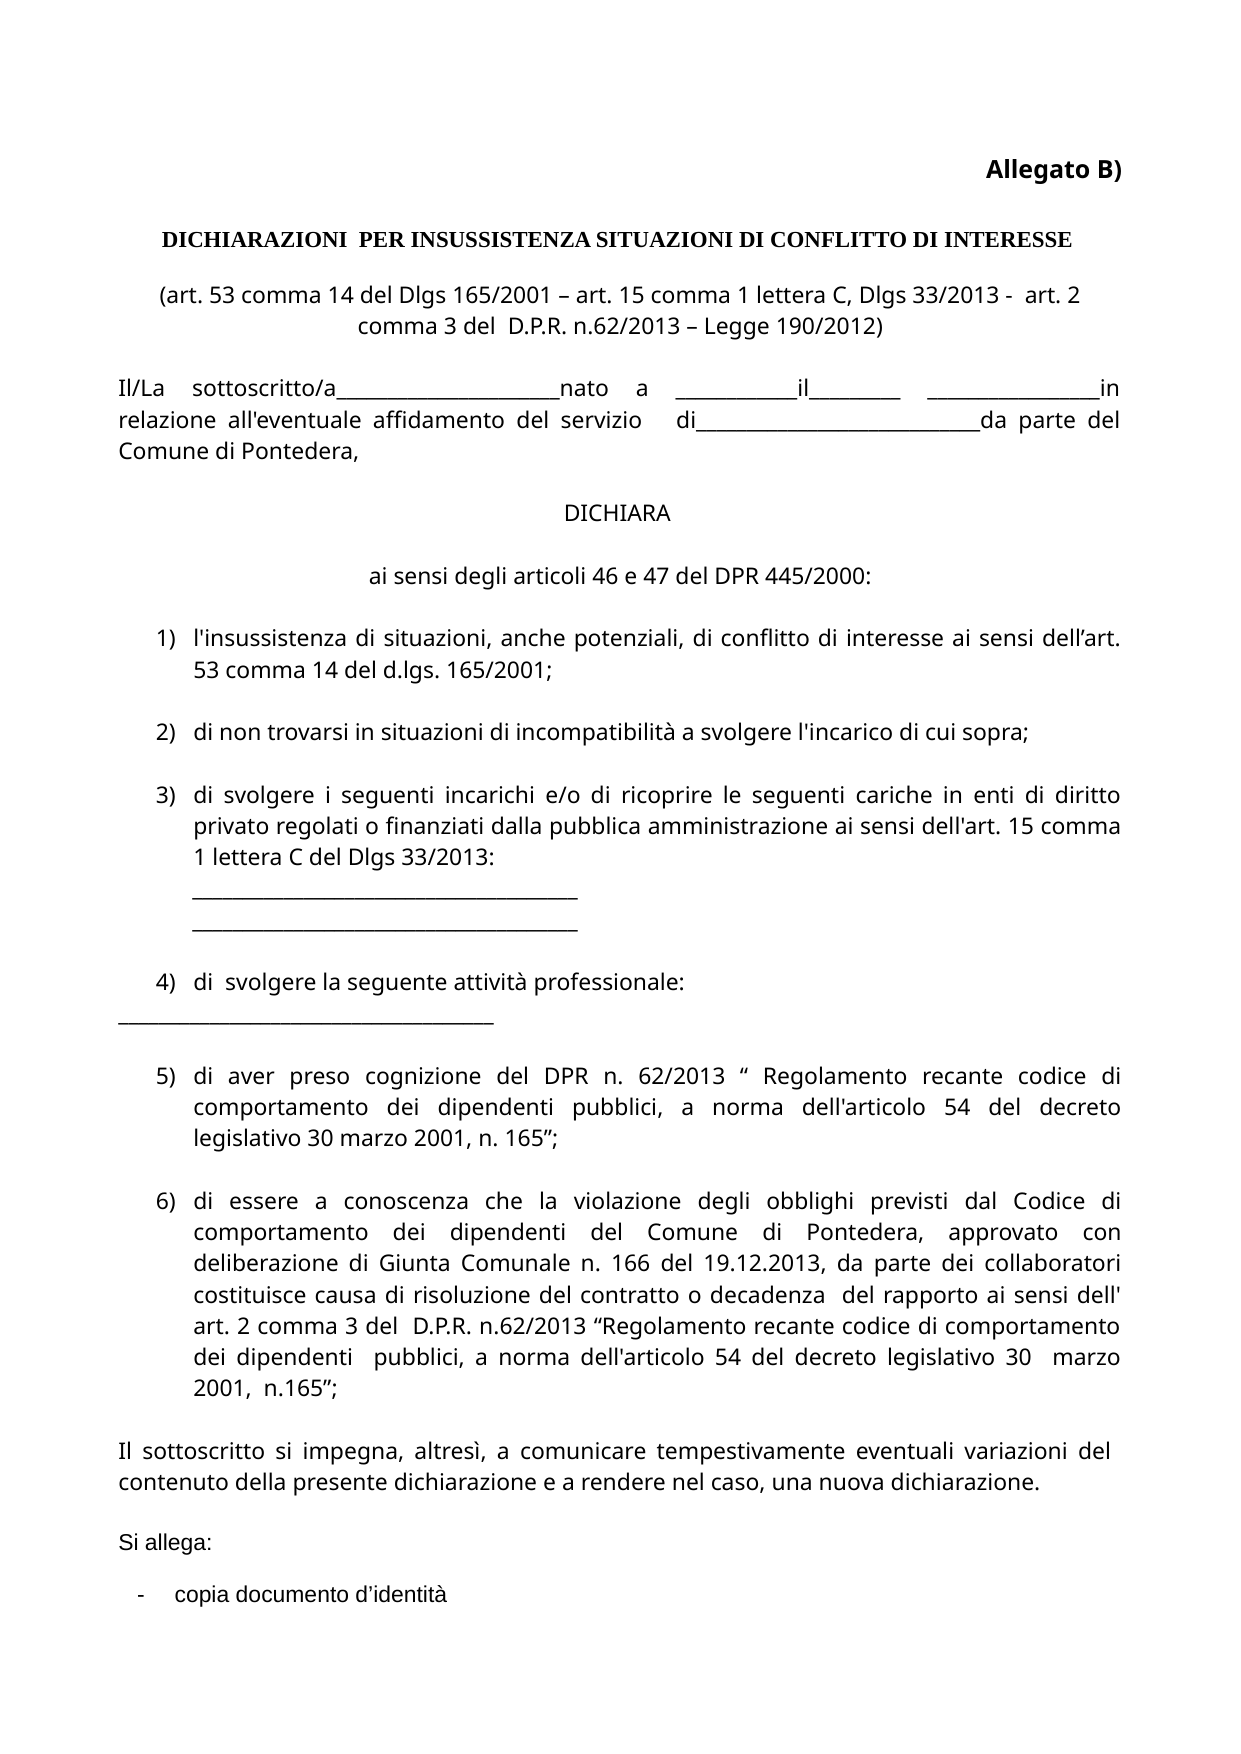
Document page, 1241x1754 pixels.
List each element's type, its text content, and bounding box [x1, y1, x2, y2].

list di svolgere i seguenti incarichi e/o di ricoprire le seguenti cariche in enti di diritto privato regolati o finanziati dalla pubblica amministrazione ai sensi dell'art. 15 comma 1 lettera C del Dlgs 33/2013: [156, 779, 1122, 872]
list copia documento d’identità [137, 1581, 1112, 1608]
text DICHIARAZIONI PER INSUSSISTENZA SITUAZIONI DI CONFLITTO DI INTERESSE [118, 226, 1122, 252]
text Il/La sottoscritto/a______________________nato a ____________il_________ _________________in relazione all'eventuale affidamento del servizio di____________________________da parte del Comune di Pontedera, [118, 372, 1122, 466]
text (art. 53 comma 14 del Dlgs 165/2001 – art. 15 comma 1 lettera C, Dlgs 33/2013 - art. 2 comma 3 del D.P.R. n.62/2013 – Legge 190/2012) [118, 279, 1122, 341]
text Allegato B) [118, 152, 1122, 186]
text _____________________________________ [118, 997, 1122, 1029]
list l'insussistenza di situazioni, anche potenziali, di conflitto di interesse ai sensi dell’art. 53 comma 14 del d.lgs. 165/2001; [156, 622, 1122, 685]
text ______________________________________ [118, 872, 1122, 904]
text ______________________________________ [118, 904, 1122, 935]
text Il sottoscritto si impegna, altresì, a comunicare tempestivamente eventuali variazioni del contenuto della presente dichiarazione e a rendere nel caso, una nuova dichiarazione. [118, 1435, 1112, 1497]
list di svolgere la seguente attività professionale: [156, 966, 1122, 997]
list di essere a conoscenza che la violazione degli obblighi previsti dal Codice di comportamento dei dipendenti del Comune di Pontedera, approvato con deliberazione di Giunta Comunale n. 166 del 19.12.2013, da parte dei collaboratori costituisce causa di risoluzione del contratto o decadenza del rapporto ai sensi dell' art. 2 comma 3 del D.P.R. n.62/2013 “Regolamento recante codice di comportamento dei dipendenti pubblici, a norma dell'articolo 54 del decreto legislativo 30 marzo 2001, n.165”; [156, 1185, 1122, 1404]
text ai sensi degli articoli 46 e 47 del DPR 445/2000: [118, 560, 1122, 591]
text DICHIARA [118, 497, 1122, 529]
list di non trovarsi in situazioni di incompatibilità a svolgere l'incarico di cui sopra; [156, 716, 1122, 747]
text Si allega: [118, 1529, 1112, 1555]
list di aver preso cognizione del DPR n. 62/2013 “ Regolamento recante codice di comportamento dei dipendenti pubblici, a norma dell'articolo 54 del decreto legislativo 30 marzo 2001, n. 165”; [156, 1060, 1122, 1154]
